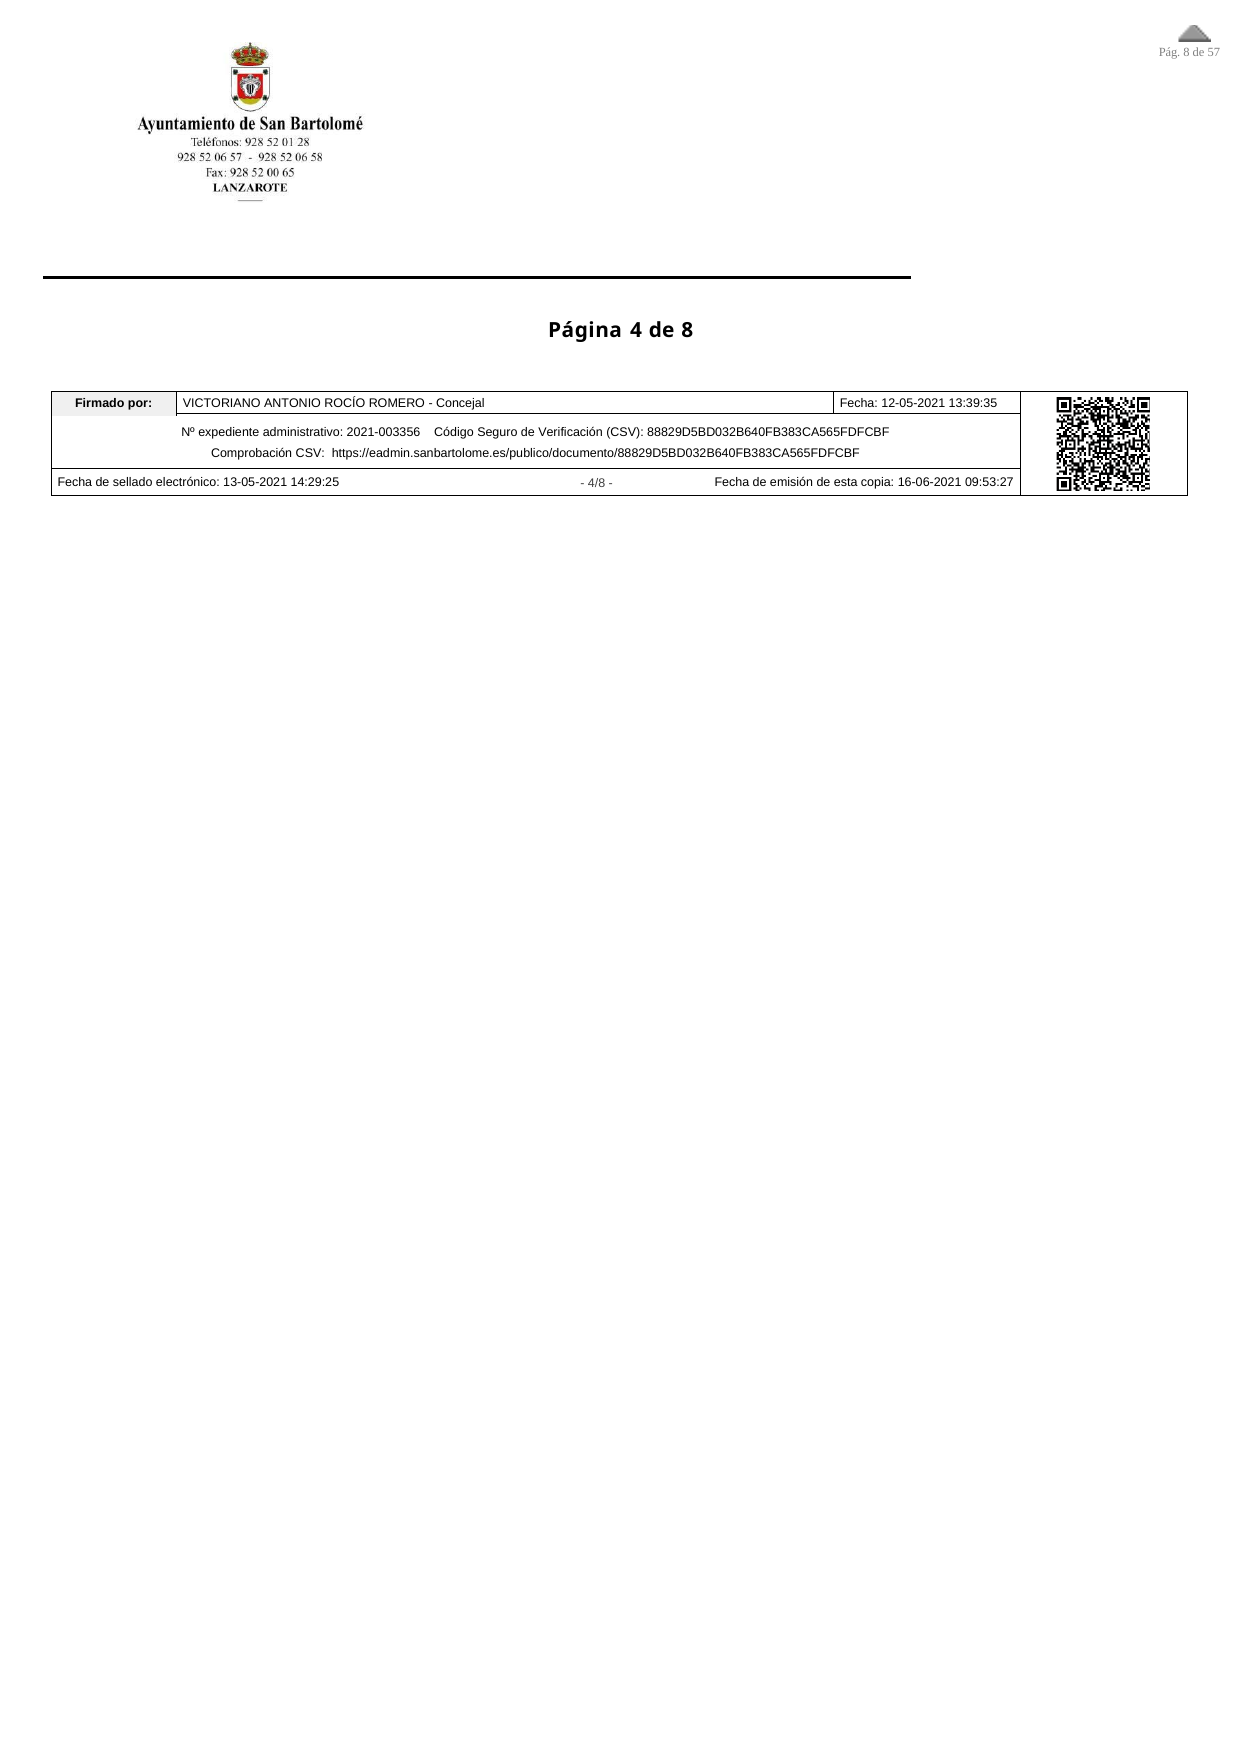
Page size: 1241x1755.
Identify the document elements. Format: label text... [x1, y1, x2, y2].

table_header Fecha: 12-05-2021 13:39:35 [834, 392, 1020, 413]
table_header [1021, 392, 1187, 495]
table_header VICTORIANO ANTONIO ROCÍO ROMERO - Concejal [177, 392, 833, 413]
table_cell Fecha de sellado electrónico: 13-05-2021 14:29:25 - 4/8 - Fecha de emisión de esta copia: 16-06-2021 09:53:27 [52, 469, 1020, 495]
table_header Firmado por: [52, 392, 176, 413]
table_cell Nº expediente administrativo: 2021-003356 Código Seguro de Verificación (CSV): 88829D5BD032B640FB383CA565FDFCBF Comprobación CSV: https://eadmin.sanbartolome.es/publico/documento/88829D5BD032B640FB383CA565FDFCBF [52, 414, 1020, 467]
text Página 4 de 8 [42, 315, 1199, 343]
